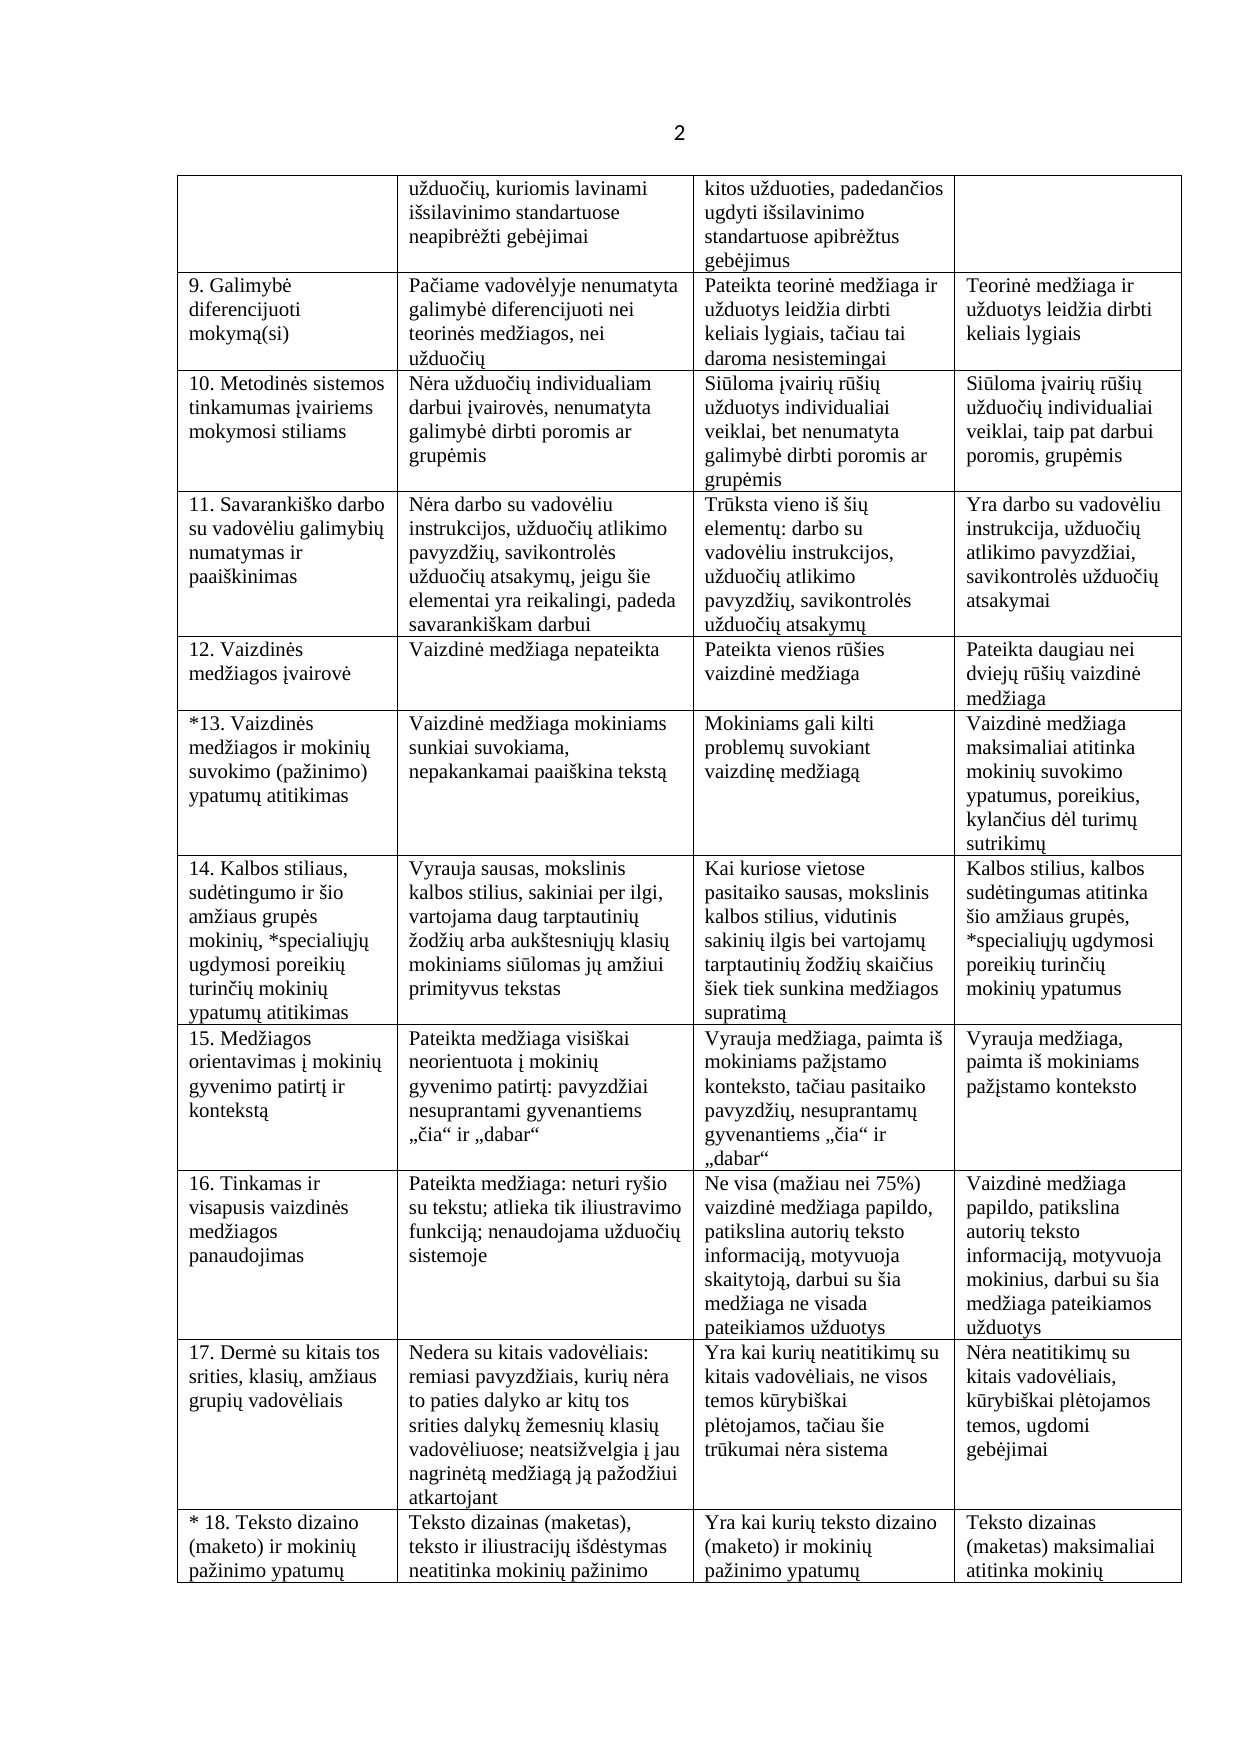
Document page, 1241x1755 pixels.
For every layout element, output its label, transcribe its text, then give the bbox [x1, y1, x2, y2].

table_cell Trūksta vieno iš šių elementų: darbo su vadovėliu instrukcijos, užduočių atlikimo pavyzdžių, savikontrolės užduočių atsakymų [694, 492, 954, 636]
table_cell Mokiniams gali kilti problemų suvokiant vaizdinę medžiagą [694, 711, 954, 855]
table_cell 14. Kalbos stiliaus, sudėtingumo ir šio amžiaus grupės mokinių, *specialiųjų ugdymosi poreikių turinčių mokinių ypatumų atitikimas [178, 856, 397, 1024]
table_cell 16. Tinkamas ir visapusis vaizdinės medžiagos panaudojimas [178, 1171, 397, 1339]
table_cell Teksto dizainas (maketas), teksto ir iliustracijų išdėstymas neatitinka mokinių pažinimo [398, 1510, 693, 1582]
table_cell Vyrauja medžiaga, paimta iš mokiniams pažįstamo konteksto [955, 1025, 1181, 1170]
table_cell Vaizdinė medžiaga maksimaliai atitinka mokinių suvokimo ypatumus, poreikius, kylančius dėl turimų sutrikimų [955, 711, 1181, 855]
table_cell 11. Savarankiško darbo su vadovėliu galimybių numatymas ir paaiškinimas [178, 492, 397, 636]
table_cell Vyrauja medžiaga, paimta iš mokiniams pažįstamo konteksto, tačiau pasitaiko pavyzdžių, nesuprantamų gyvenantiems „čia“ ir „dabar“ [694, 1025, 954, 1170]
table_cell Pačiame vadovėlyje nenumatyta galimybė diferencijuoti nei teorinės medžiagos, nei užduočių [398, 273, 693, 369]
table_cell Nėra užduočių individualiam darbui įvairovės, nenumatyta galimybė dirbti poromis ar grupėmis [398, 371, 693, 491]
table_cell Teksto dizainas (maketas) maksimaliai atitinka mokinių [955, 1510, 1181, 1582]
table_cell * 18. Teksto dizaino (maketo) ir mokinių pažinimo ypatumų [178, 1510, 397, 1582]
table_cell 17. Dermė su kitais tos srities, klasių, amžiaus grupių vadovėliais [178, 1340, 397, 1509]
table_cell Pateikta vienos rūšies vaizdinė medžiaga [694, 637, 954, 709]
table_cell Yra kai kurių neatitikimų su kitais vadovėliais, ne visos temos kūrybiškai plėtojamos, tačiau šie trūkumai nėra sistema [694, 1340, 954, 1509]
table_cell 15. Medžiagos orientavimas į mokinių gyvenimo patirtį ir kontekstą [178, 1025, 397, 1170]
table_cell [955, 176, 1181, 272]
table_cell 10. Metodinės sistemos tinkamumas įvairiems mokymosi stiliams [178, 371, 397, 491]
table_cell *13. Vaizdinės medžiagos ir mokinių suvokimo (pažinimo) ypatumų atitikimas [178, 711, 397, 855]
table_cell Ne visa (mažiau nei 75%) vaizdinė medžiaga papildo, patikslina autorių teksto informaciją, motyvuoja skaitytoją, darbui su šia medžiaga ne visada pateikiamos užduotys [694, 1171, 954, 1339]
table_cell Pateikta teorinė medžiaga ir užduotys leidžia dirbti keliais lygiais, tačiau tai daroma nesistemingai [694, 273, 954, 369]
table_cell Nėra neatitikimų su kitais vadovėliais, kūrybiškai plėtojamos temos, ugdomi gebėjimai [955, 1340, 1181, 1509]
table_cell Yra kai kurių teksto dizaino (maketo) ir mokinių pažinimo ypatumų [694, 1510, 954, 1582]
table_cell 9. Galimybė diferencijuoti mokymą(si) [178, 273, 397, 369]
table_cell Kai kuriose vietose pasitaiko sausas, mokslinis kalbos stilius, vidutinis sakinių ilgis bei vartojamų tarptautinių žodžių skaičius šiek tiek sunkina medžiagos supratimą [694, 856, 954, 1024]
table_cell Pateikta medžiaga: neturi ryšio su tekstu; atlieka tik iliustravimo funkciją; nenaudojama užduočių sistemoje [398, 1171, 693, 1339]
table_cell Vaizdinė medžiaga nepateikta [398, 637, 693, 709]
table_cell Pateikta medžiaga visiškai neorientuota į mokinių gyvenimo patirtį: pavyzdžiai nesuprantami gyvenantiems „čia“ ir „dabar“ [398, 1025, 693, 1170]
table_cell Pateikta daugiau nei dviejų rūšių vaizdinė medžiaga [955, 637, 1181, 709]
table_cell [178, 176, 397, 272]
table_cell Vaizdinė medžiaga mokiniams sunkiai suvokiama, nepakankamai paaiškina tekstą [398, 711, 693, 855]
table_cell Siūloma įvairių rūšių užduotys individualiai veiklai, bet nenumatyta galimybė dirbti poromis ar grupėmis [694, 371, 954, 491]
table_cell Nedera su kitais vadovėliais: remiasi pavyzdžiais, kurių nėra to paties dalyko ar kitų tos srities dalykų žemesnių klasių vadovėliuose; neatsižvelgia į jau nagrinėtą medžiagą ją pažodžiui atkartojant [398, 1340, 693, 1509]
table_cell Vyrauja sausas, mokslinis kalbos stilius, sakiniai per ilgi, vartojama daug tarptautinių žodžių arba aukštesniųjų klasių mokiniams siūlomas jų amžiui primityvus tekstas [398, 856, 693, 1024]
table_cell užduočių, kuriomis lavinami išsilavinimo standartuose neapibrėžti gebėjimai [398, 176, 693, 272]
table_cell 12. Vaizdinės medžiagos įvairovė [178, 637, 397, 709]
table_cell Siūloma įvairių rūšių užduočių individualiai veiklai, taip pat darbui poromis, grupėmis [955, 371, 1181, 491]
table_cell Teorinė medžiaga ir užduotys leidžia dirbti keliais lygiais [955, 273, 1181, 369]
table_cell kitos užduoties, padedančios ugdyti išsilavinimo standartuose apibrėžtus gebėjimus [694, 176, 954, 272]
table_cell Yra darbo su vadovėliu instrukcija, užduočių atlikimo pavyzdžiai, savikontrolės užduočių atsakymai [955, 492, 1181, 636]
table_cell Nėra darbo su vadovėliu instrukcijos, užduočių atlikimo pavyzdžių, savikontrolės užduočių atsakymų, jeigu šie elementai yra reikalingi, padeda savarankiškam darbui [398, 492, 693, 636]
table_cell Vaizdinė medžiaga papildo, patikslina autorių teksto informaciją, motyvuoja mokinius, darbui su šia medžiaga pateikiamos užduotys [955, 1171, 1181, 1339]
table_cell Kalbos stilius, kalbos sudėtingumas atitinka šio amžiaus grupės, *specialiųjų ugdymosi poreikių turinčių mokinių ypatumus [955, 856, 1181, 1024]
